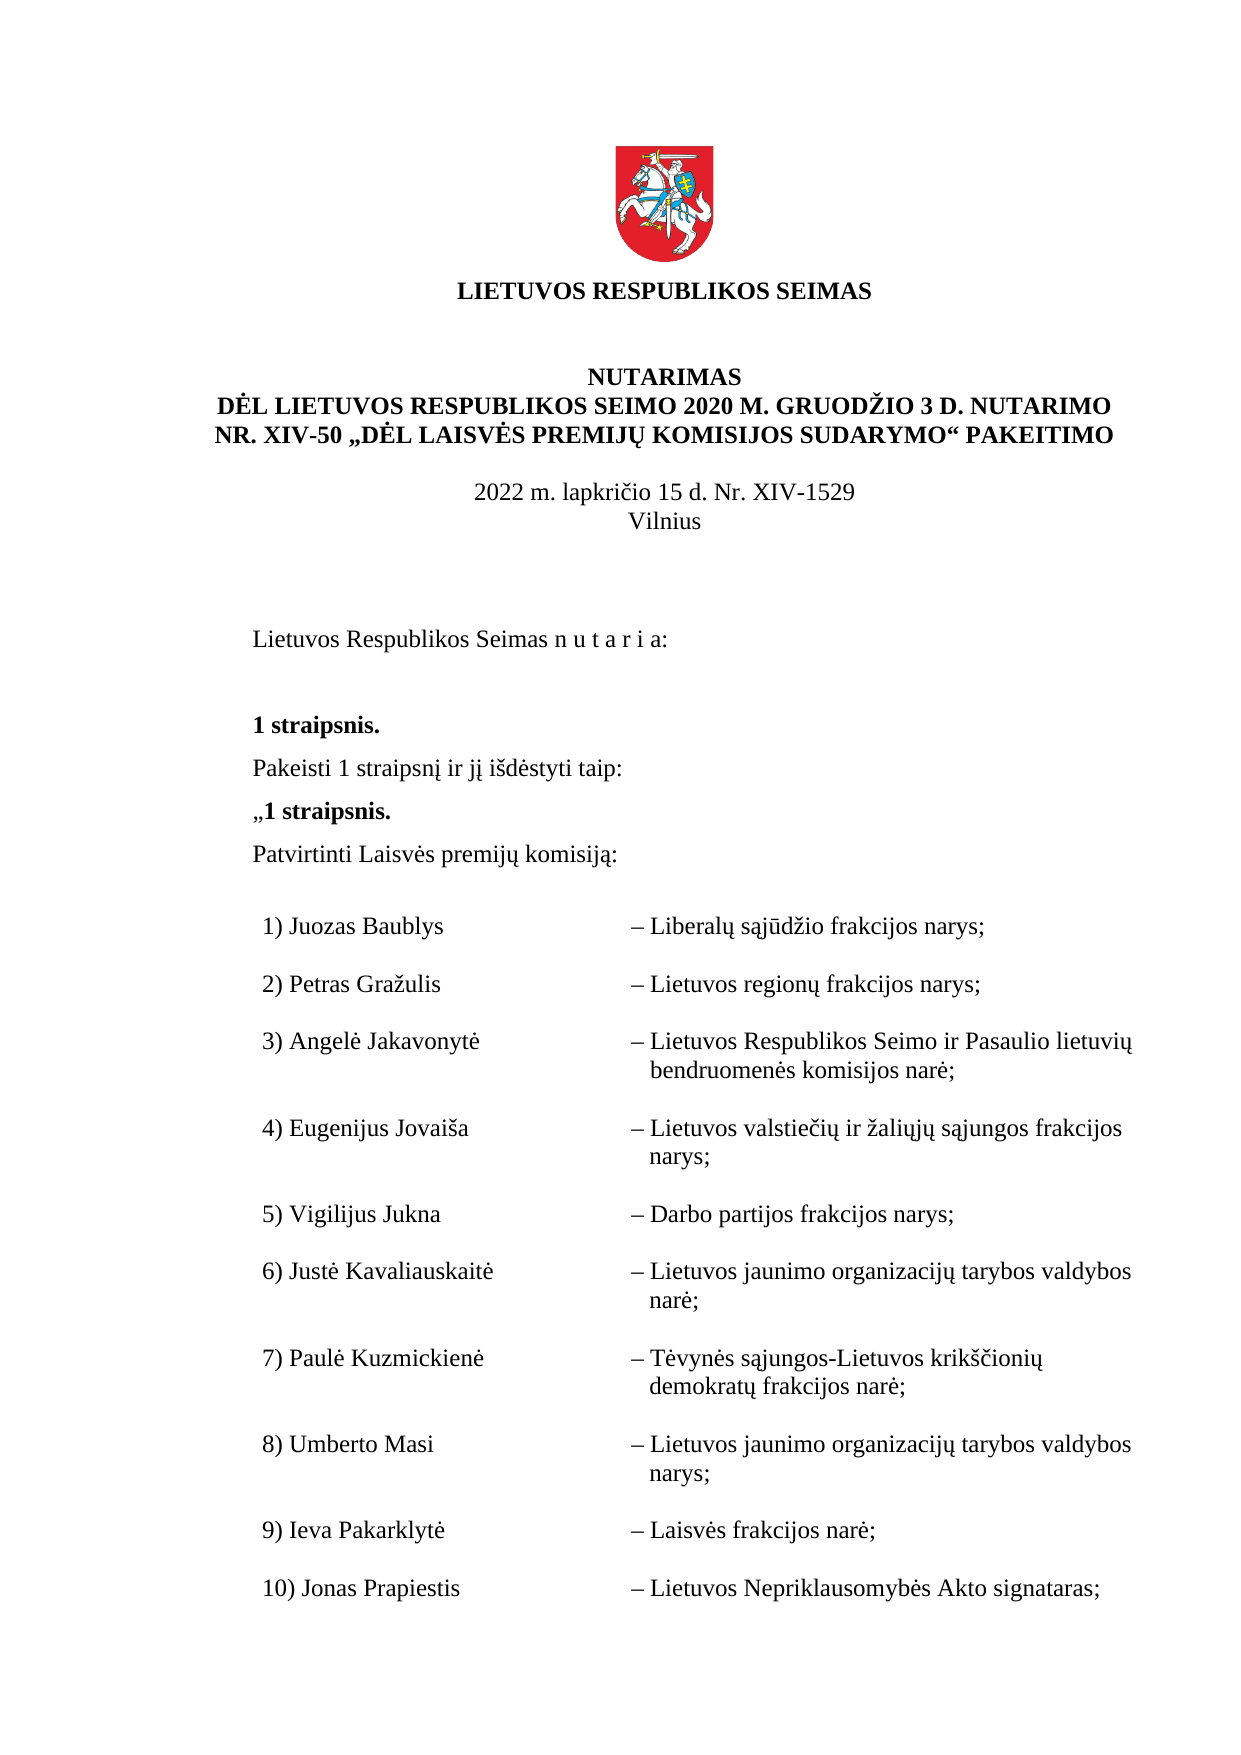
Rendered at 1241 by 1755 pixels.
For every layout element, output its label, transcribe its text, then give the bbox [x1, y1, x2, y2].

table_cell 3) Angelė Jakavonytė [251, 1026, 620, 1113]
text Vilnius [177, 506, 1152, 535]
text NUTARIMAS [177, 362, 1152, 391]
text DĖL LIETUVOS RESPUBLIKOS SEIMO 2020 M. GRUODŽIO 3 D. NUTARIMO NR. XIV-50 „DĖL LAISVĖS PREMIJŲ KOMISIJOS SUDARYMO“ PAKEITIMO [177, 391, 1152, 448]
text LIETUVOS RESPUBLIKOS SEIMAS [177, 276, 1152, 305]
table_cell 4) Eugenijus Jovaiša [251, 1113, 620, 1199]
text 2022 m. lapkričio 15 d. Nr. XIV-1529 [177, 477, 1152, 506]
table_cell – Darbo partijos frakcijos narys; [620, 1199, 1151, 1256]
table_cell – Lietuvos Respublikos Seimo ir Pasaulio lietuvių bendruomenės komisijos narė; [620, 1026, 1151, 1113]
table_cell 9) Ieva Pakarklytė [251, 1515, 620, 1573]
table_cell – Lietuvos regionų frakcijos narys; [620, 969, 1151, 1026]
table_cell 6) Justė Kavaliauskaitė [251, 1256, 620, 1343]
table_header [620, 883, 1151, 911]
table_cell – Tėvynės sąjungos-Lietuvos krikščionių demokratų frakcijos narė; [620, 1343, 1151, 1429]
table_cell 5) Vigilijus Jukna [251, 1199, 620, 1256]
table_cell 8) Umberto Masi [251, 1429, 620, 1515]
text 1 straipsnis. [177, 710, 1152, 739]
table_cell 7) Paulė Kuzmickienė [251, 1343, 620, 1429]
table_cell – Lietuvos valstiečių ir žaliųjų sąjungos frakcijos narys; [620, 1113, 1151, 1199]
text „1 straipsnis. [177, 796, 1152, 825]
text Patvirtinti Laisvės premijų komisiją: [177, 839, 1152, 868]
text Pakeisti 1 straipsnį ir jį išdėstyti taip: [177, 753, 1152, 782]
table_cell – Liberalų sąjūdžio frakcijos narys; [620, 911, 1151, 969]
table_header [251, 883, 620, 911]
table_cell – Lietuvos jaunimo organizacijų tarybos valdybos narys; [620, 1429, 1151, 1515]
table_cell 1) Juozas Baublys [251, 911, 620, 969]
table_cell – Lietuvos jaunimo organizacijų tarybos valdybos narė; [620, 1256, 1151, 1343]
table_cell – Lietuvos Nepriklausomybės Akto signataras; [620, 1573, 1151, 1630]
table_cell – Laisvės frakcijos narė; [620, 1515, 1151, 1573]
table_cell 2) Petras Gražulis [251, 969, 620, 1026]
text Lietuvos Respublikos Seimas nutaria: [177, 624, 1152, 653]
table_cell 10) Jonas Prapiestis [251, 1573, 620, 1630]
